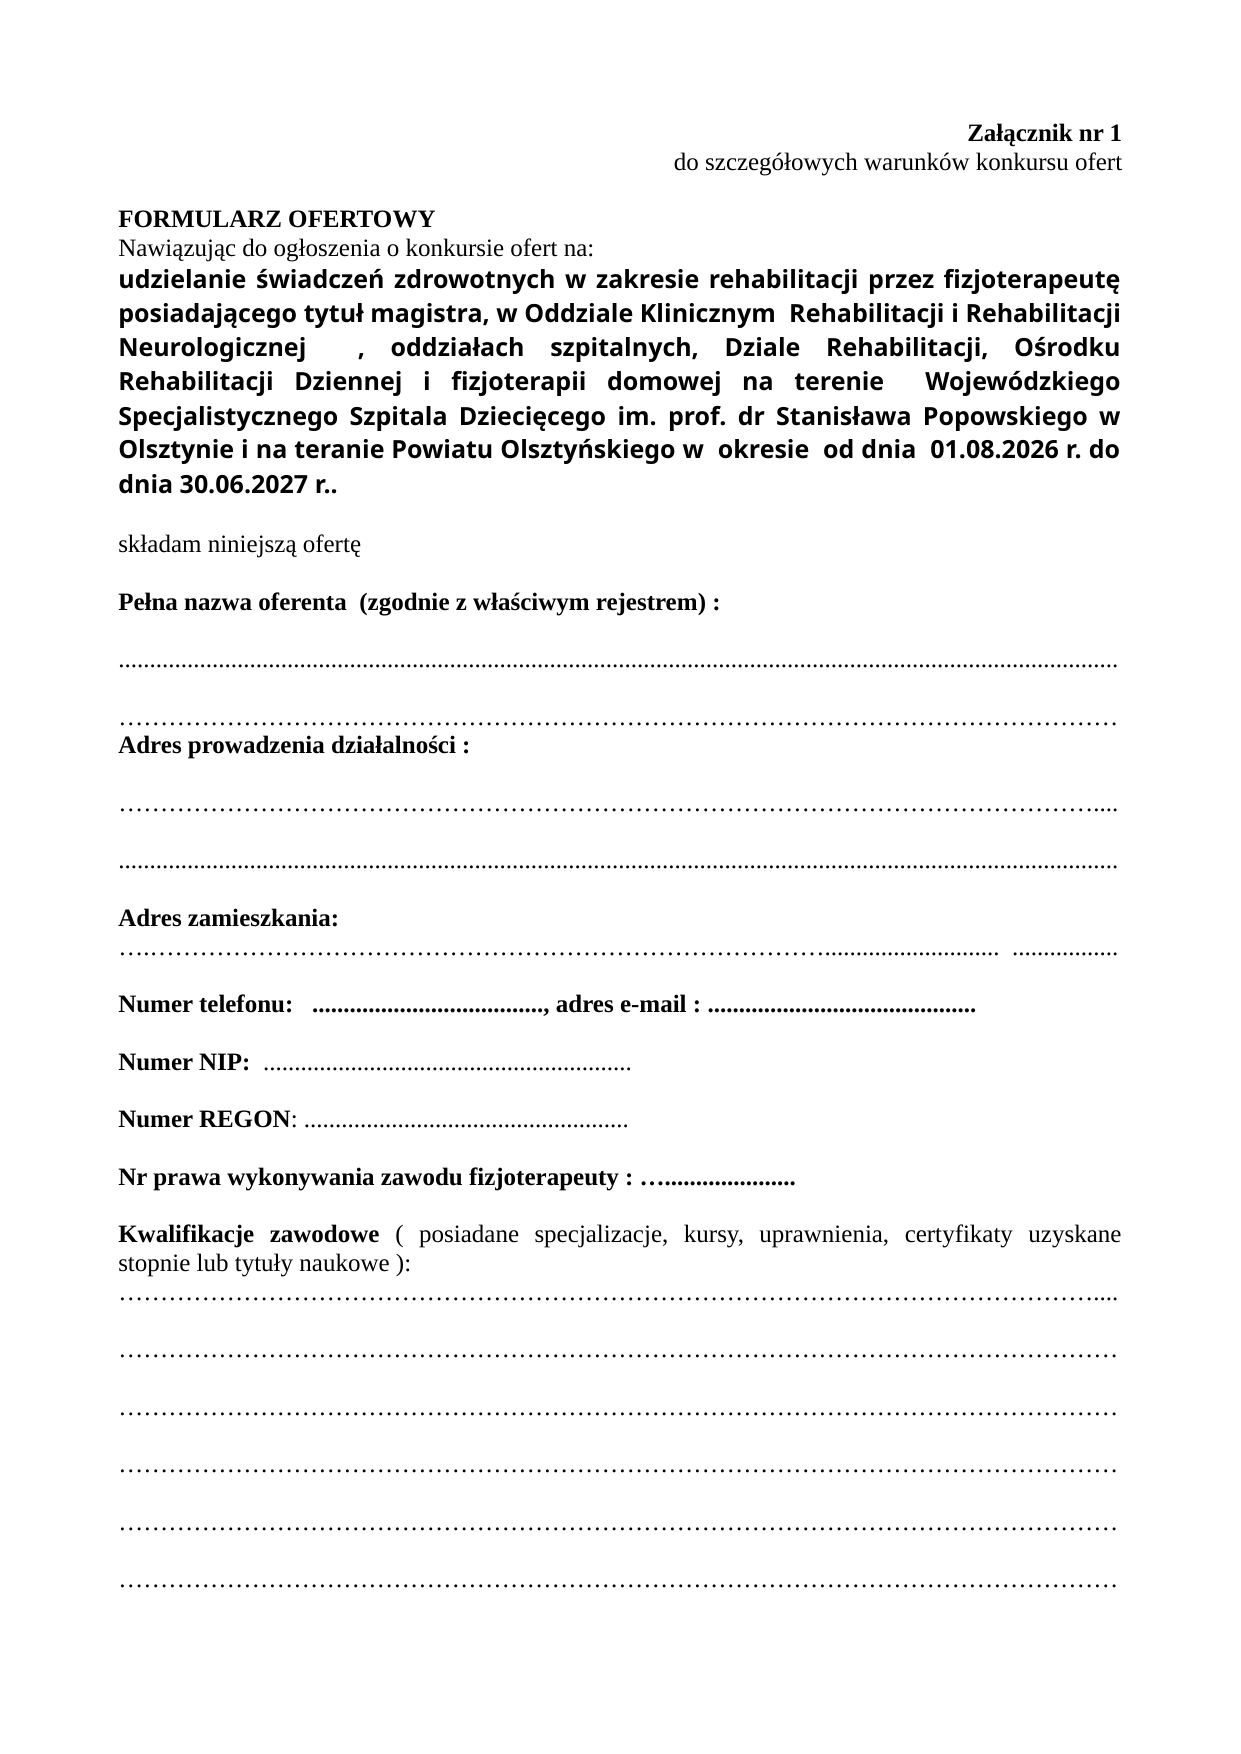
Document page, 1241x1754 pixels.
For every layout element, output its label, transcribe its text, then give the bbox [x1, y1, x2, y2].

text Adres prowadzenia działalności : [118, 730, 1122, 759]
text Numer REGON: .................................................... [118, 1104, 1122, 1133]
text udzielanie świadczeń zdrowotnych w zakresie rehabilitacji przez fizjoterapeutę posiadającego tytuł magistra, w Oddziale Klinicznym Rehabilitacji i Rehabilitacji Neurologicznej , oddziałach szpitalnych, Dziale Rehabilitacji, Ośrodku Rehabilitacji Dziennej i fizjoterapii domowej na terenie Wojewódzkiego Specjalistycznego Szpitala Dziecięcego im. prof. dr Stanisława Popowskiego w Olsztynie i na teranie Powiatu Olsztyńskiego w okresie od dnia 01.08.2026 r. do dnia 30.06.2027 r.. [118, 262, 1122, 500]
text ………………………………………………………………………………………………………… [118, 1507, 1122, 1535]
text Nr prawa wykonywania zawodu fizjoterapeuty : …..................... [118, 1162, 1122, 1190]
text składam niniejszą ofertę [118, 529, 1122, 558]
text ………………………………………………………………………………………………………… [118, 1392, 1122, 1420]
text ................................................................................................................................................................ [118, 845, 1122, 874]
text Numer telefonu: ....................................., adres e-mail : ........................................... [118, 989, 1122, 1018]
text Kwalifikacje zawodowe ( posiadane specjalizacje, kursy, uprawnienia, certyfikaty uzyskane stopnie lub tytuły naukowe ): [118, 1219, 1122, 1277]
text ….………………………………………………………………………............................ ................. [118, 932, 1122, 960]
text ………………………………………………………………………………………………………… [118, 1564, 1122, 1593]
text Adres zamieszkania: [118, 903, 1122, 932]
text Pełna nazwa oferenta (zgodnie z właściwym rejestrem) : [118, 587, 1122, 615]
text Załącznik nr 1 [118, 118, 1122, 147]
text FORMULARZ OFERTOWY [118, 204, 1122, 233]
text ………………………………………………………………………………………………………… [118, 702, 1122, 730]
text ………………………………………………………………………………………………………… [118, 1334, 1122, 1363]
text ………………………………………………………………………………………………………… [118, 1449, 1122, 1478]
text ……………………………………………………………………………………………………….... [118, 788, 1122, 817]
text Nawiązując do ogłoszenia o konkursie ofert na: [118, 233, 1122, 262]
text do szczegółowych warunków konkursu ofert [118, 147, 1122, 176]
text ……………………………………………………………………………………………………….... [118, 1277, 1122, 1305]
text ................................................................................................................................................................ [118, 644, 1122, 673]
text Numer NIP: ........................................................... [118, 1047, 1122, 1075]
